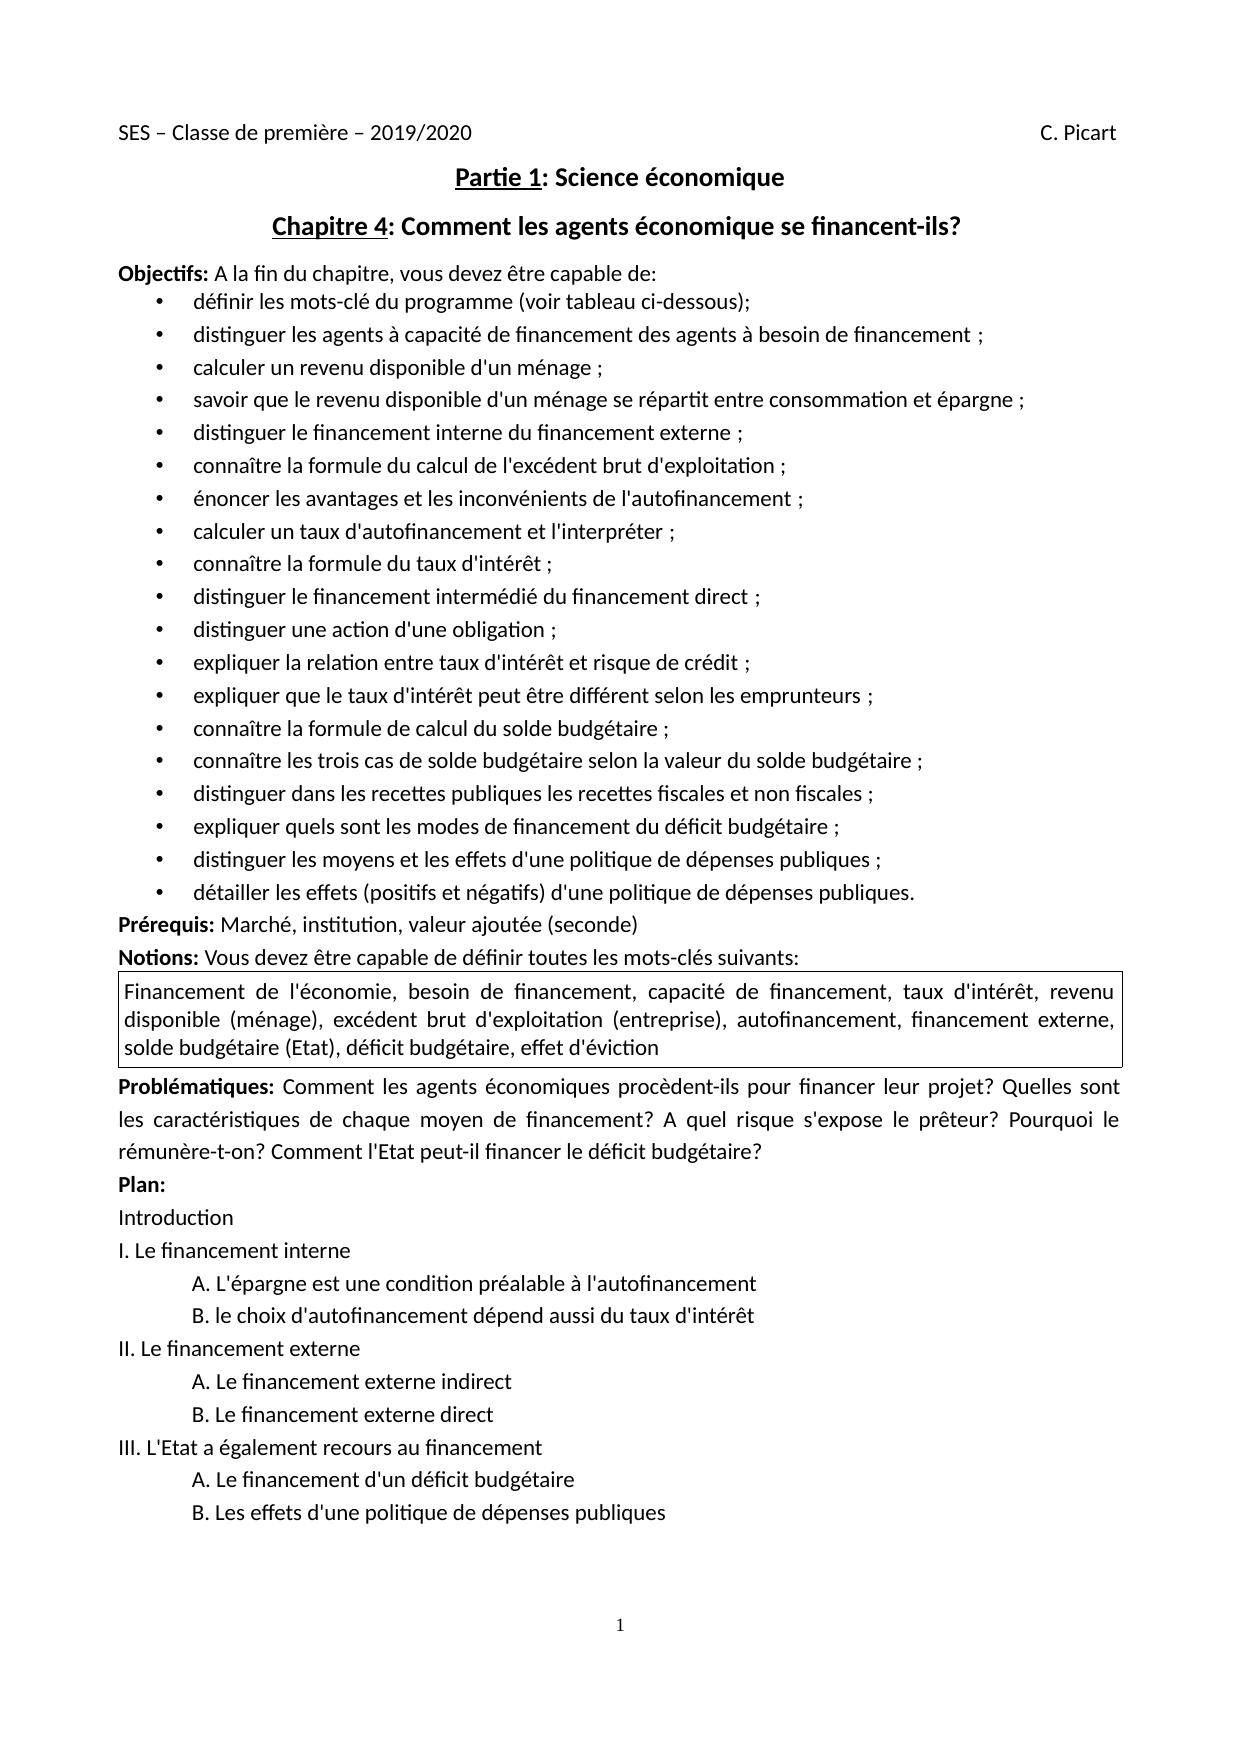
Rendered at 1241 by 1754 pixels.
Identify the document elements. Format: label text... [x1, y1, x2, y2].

text Introduction [118, 1198, 1122, 1231]
list distinguer le financement intermédié du financement direct ; [156, 578, 1122, 610]
list définir les mots-clé du programme (voir tableau ci-dessous); [156, 287, 1122, 315]
text B. Le financement externe direct [118, 1395, 1122, 1428]
text Prérequis: Marché, institution, valeur ajoutée (seconde) [118, 906, 1122, 938]
text A. Le financement externe indirect [118, 1362, 1122, 1395]
list savoir que le revenu disponible d'un ménage se répartit entre consommation et épargne ; [156, 381, 1122, 413]
text B. le choix d'autofinancement dépend aussi du taux d'intérêt [118, 1297, 1122, 1329]
text SES – Classe de première – 2019/2020 C. Picart [118, 118, 1122, 146]
text Partie 1: Science économique [118, 160, 1122, 193]
list connaître la formule du taux d'intérêt ; [156, 545, 1122, 578]
list expliquer la relation entre taux d'intérêt et risque de crédit ; [156, 643, 1122, 676]
list distinguer une action d'une obligation ; [156, 610, 1122, 643]
text Chapitre 4: Comment les agents économique se financent-ils? [118, 209, 1122, 243]
text A. L'épargne est une condition préalable à l'autofinancement [118, 1264, 1122, 1297]
text II. Le financement externe [118, 1329, 1122, 1362]
list distinguer le financement interne du financement externe ; [156, 413, 1122, 446]
table_header Financement de l'économie, besoin de financement, capacité de financement, taux d'intérêt, revenu disponible (ménage), excédent brut d'exploitation (entreprise), autofinancement, financement externe, solde budgétaire (Etat), déficit budgétaire, effet d'éviction [119, 972, 1122, 1067]
text Problématiques: Comment les agents économiques procèdent-ils pour financer leur projet? Quelles sont les caractéristiques de chaque moyen de financement? A quel risque s'expose le prêteur? Pourquoi le rémunère-t-on? Comment l'Etat peut-il financer le déficit budgétaire? [118, 1068, 1122, 1166]
list distinguer les moyens et les effets d'une politique de dépenses publiques ; [156, 840, 1122, 873]
list expliquer quels sont les modes de financement du déficit budgétaire ; [156, 807, 1122, 840]
list connaître la formule de calcul du solde budgétaire ; [156, 709, 1122, 742]
list distinguer les agents à capacité de financement des agents à besoin de financement ; [156, 315, 1122, 348]
list expliquer que le taux d'intérêt peut être différent selon les emprunteurs ; [156, 676, 1122, 709]
text Objectifs: A la fin du chapitre, vous devez être capable de: [118, 259, 1122, 287]
list connaître les trois cas de solde budgétaire selon la valeur du solde budgétaire ; [156, 742, 1122, 774]
list calculer un revenu disponible d'un ménage ; [156, 348, 1122, 381]
text III. L'Etat a également recours au financement [118, 1428, 1122, 1461]
text B. Les effets d'une politique de dépenses publiques [118, 1494, 1122, 1526]
text A. Le financement d'un déficit budgétaire [118, 1461, 1122, 1494]
list détailler les effets (positifs et négatifs) d'une politique de dépenses publiques. [156, 873, 1122, 906]
list distinguer dans les recettes publiques les recettes fiscales et non fiscales ; [156, 774, 1122, 807]
list connaître la formule du calcul de l'excédent brut d'exploitation ; [156, 446, 1122, 479]
text I. Le financement interne [118, 1231, 1122, 1264]
text Plan: [118, 1166, 1122, 1198]
text Notions: Vous devez être capable de définir toutes les mots-clés suivants: [118, 938, 1122, 971]
list énoncer les avantages et les inconvénients de l'autofinancement ; [156, 479, 1122, 512]
list calculer un taux d'autofinancement et l'interpréter ; [156, 512, 1122, 545]
